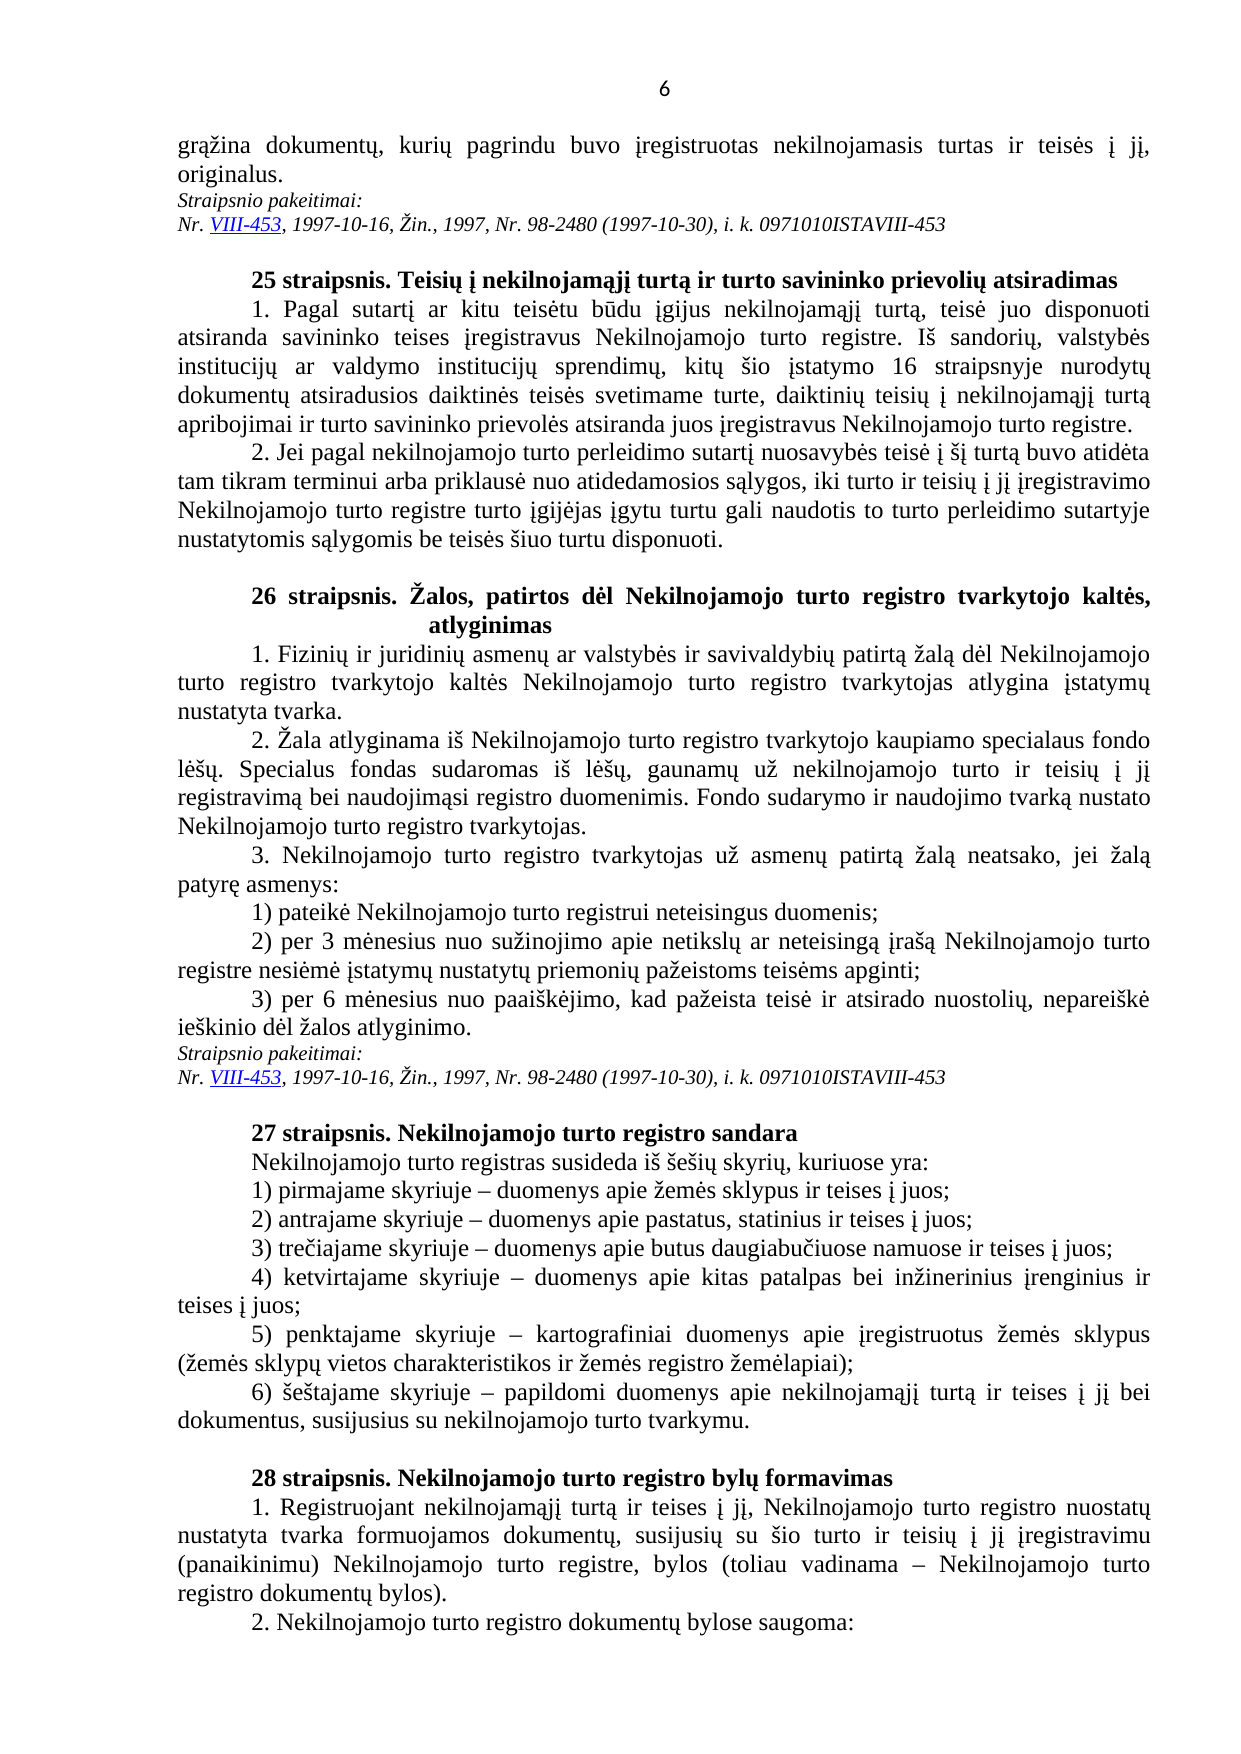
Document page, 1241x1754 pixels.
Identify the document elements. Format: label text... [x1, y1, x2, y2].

text Nekilnojamojo turto registras susideda iš šešių skyrių, kuriuose yra: [177, 1147, 1152, 1176]
text 2. Nekilnojamojo turto registro dokumentų bylose saugoma: [177, 1607, 1152, 1636]
text 1. Registruojant nekilnojamąjį turtą ir teises į jį, Nekilnojamojo turto registro nuostatų nustatyta tvarka formuojamos dokumentų, susijusių su šio turto ir teisių į jį įregistravimu (panaikinimu) Nekilnojamojo turto registre, bylos (toliau vadinama – Nekilnojamojo turto registro dokumentų bylos). [177, 1492, 1152, 1607]
text Straipsnio pakeitimai: [177, 1041, 1152, 1065]
text 5) penktajame skyriuje – kartografiniai duomenys apie įregistruotus žemės sklypus (žemės sklypų vietos charakteristikos ir žemės registro žemėlapiai); [177, 1319, 1152, 1377]
text 4) ketvirtajame skyriuje – duomenys apie kitas patalpas bei inžinerinius įrenginius ir teises į juos; [177, 1262, 1152, 1319]
text 1) pirmajame skyriuje – duomenys apie žemės sklypus ir teises į juos; [177, 1176, 1152, 1204]
text 27 straipsnis. Nekilnojamojo turto registro sandara [177, 1118, 1152, 1147]
text 25 straipsnis. Teisių į nekilnojamąjį turtą ir turto savininko prievolių atsiradimas [177, 265, 1152, 294]
text 28 straipsnis. Nekilnojamojo turto registro bylų formavimas [177, 1463, 1152, 1492]
text Straipsnio pakeitimai: [177, 188, 1152, 212]
text 1) pateikė Nekilnojamojo turto registrui neteisingus duomenis; [177, 897, 1152, 926]
text 1. Fizinių ir juridinių asmenų ar valstybės ir savivaldybių patirtą žalą dėl Nekilnojamojo turto registro tvarkytojo kaltės Nekilnojamojo turto registro tvarkytojas atlygina įstatymų nustatyta tvarka. [177, 639, 1152, 725]
text 2) per 3 mėnesius nuo sužinojimo apie netikslų ar neteisingą įrašą Nekilnojamojo turto registre nesiėmė įstatymų nustatytų priemonių pažeistoms teisėms apginti; [177, 926, 1152, 984]
text 2. Žala atlyginama iš Nekilnojamojo turto registro tvarkytojo kaupiamo specialaus fondo lėšų. Specialus fondas sudaromas iš lėšų, gaunamų už nekilnojamojo turto ir teisių į jį registravimą bei naudojimąsi registro duomenimis. Fondo sudarymo ir naudojimo tvarką nustato Nekilnojamojo turto registro tvarkytojas. [177, 725, 1152, 840]
text 3) trečiajame skyriuje – duomenys apie butus daugiabučiuose namuose ir teises į juos; [177, 1233, 1152, 1262]
text grąžina dokumentų, kurių pagrindu buvo įregistruotas nekilnojamasis turtas ir teisės į jį, originalus. [177, 131, 1152, 188]
text Nr. VIII-453, 1997-10-16, Žin., 1997, Nr. 98-2480 (1997-10-30), i. k. 0971010ISTAVIII-453 [177, 1065, 1152, 1089]
text 2. Jei pagal nekilnojamojo turto perleidimo sutartį nuosavybės teisė į šį turtą buvo atidėta tam tikram terminui arba priklausė nuo atidedamosios sąlygos, iki turto ir teisių į jį įregistravimo Nekilnojamojo turto registre turto įgijėjas įgytu turtu gali naudotis to turto perleidimo sutartyje nustatytomis sąlygomis be teisės šiuo turtu disponuoti. [177, 437, 1152, 552]
text 26 straipsnis. Žalos, patirtos dėl Nekilnojamojo turto registro tvarkytojo kaltės, atlyginimas [251, 581, 1152, 639]
text 3. Nekilnojamojo turto registro tvarkytojas už asmenų patirtą žalą neatsako, jei žalą patyrę asmenys: [177, 840, 1152, 897]
text 1. Pagal sutartį ar kitu teisėtu būdu įgijus nekilnojamąjį turtą, teisė juo disponuoti atsiranda savininko teises įregistravus Nekilnojamojo turto registre. Iš sandorių, valstybės institucijų ar valdymo institucijų sprendimų, kitų šio įstatymo 16 straipsnyje nurodytų dokumentų atsiradusios daiktinės teisės svetimame turte, daiktinių teisių į nekilnojamąjį turtą apribojimai ir turto savininko prievolės atsiranda juos įregistravus Nekilnojamojo turto registre. [177, 294, 1152, 437]
text 2) antrajame skyriuje – duomenys apie pastatus, statinius ir teises į juos; [177, 1204, 1152, 1233]
text Nr. VIII-453, 1997-10-16, Žin., 1997, Nr. 98-2480 (1997-10-30), i. k. 0971010ISTAVIII-453 [177, 212, 1152, 236]
text 3) per 6 mėnesius nuo paaiškėjimo, kad pažeista teisė ir atsirado nuostolių, nepareiškė ieškinio dėl žalos atlyginimo. [177, 984, 1152, 1041]
text 6) šeštajame skyriuje – papildomi duomenys apie nekilnojamąjį turtą ir teises į jį bei dokumentus, susijusius su nekilnojamojo turto tvarkymu. [177, 1377, 1152, 1434]
